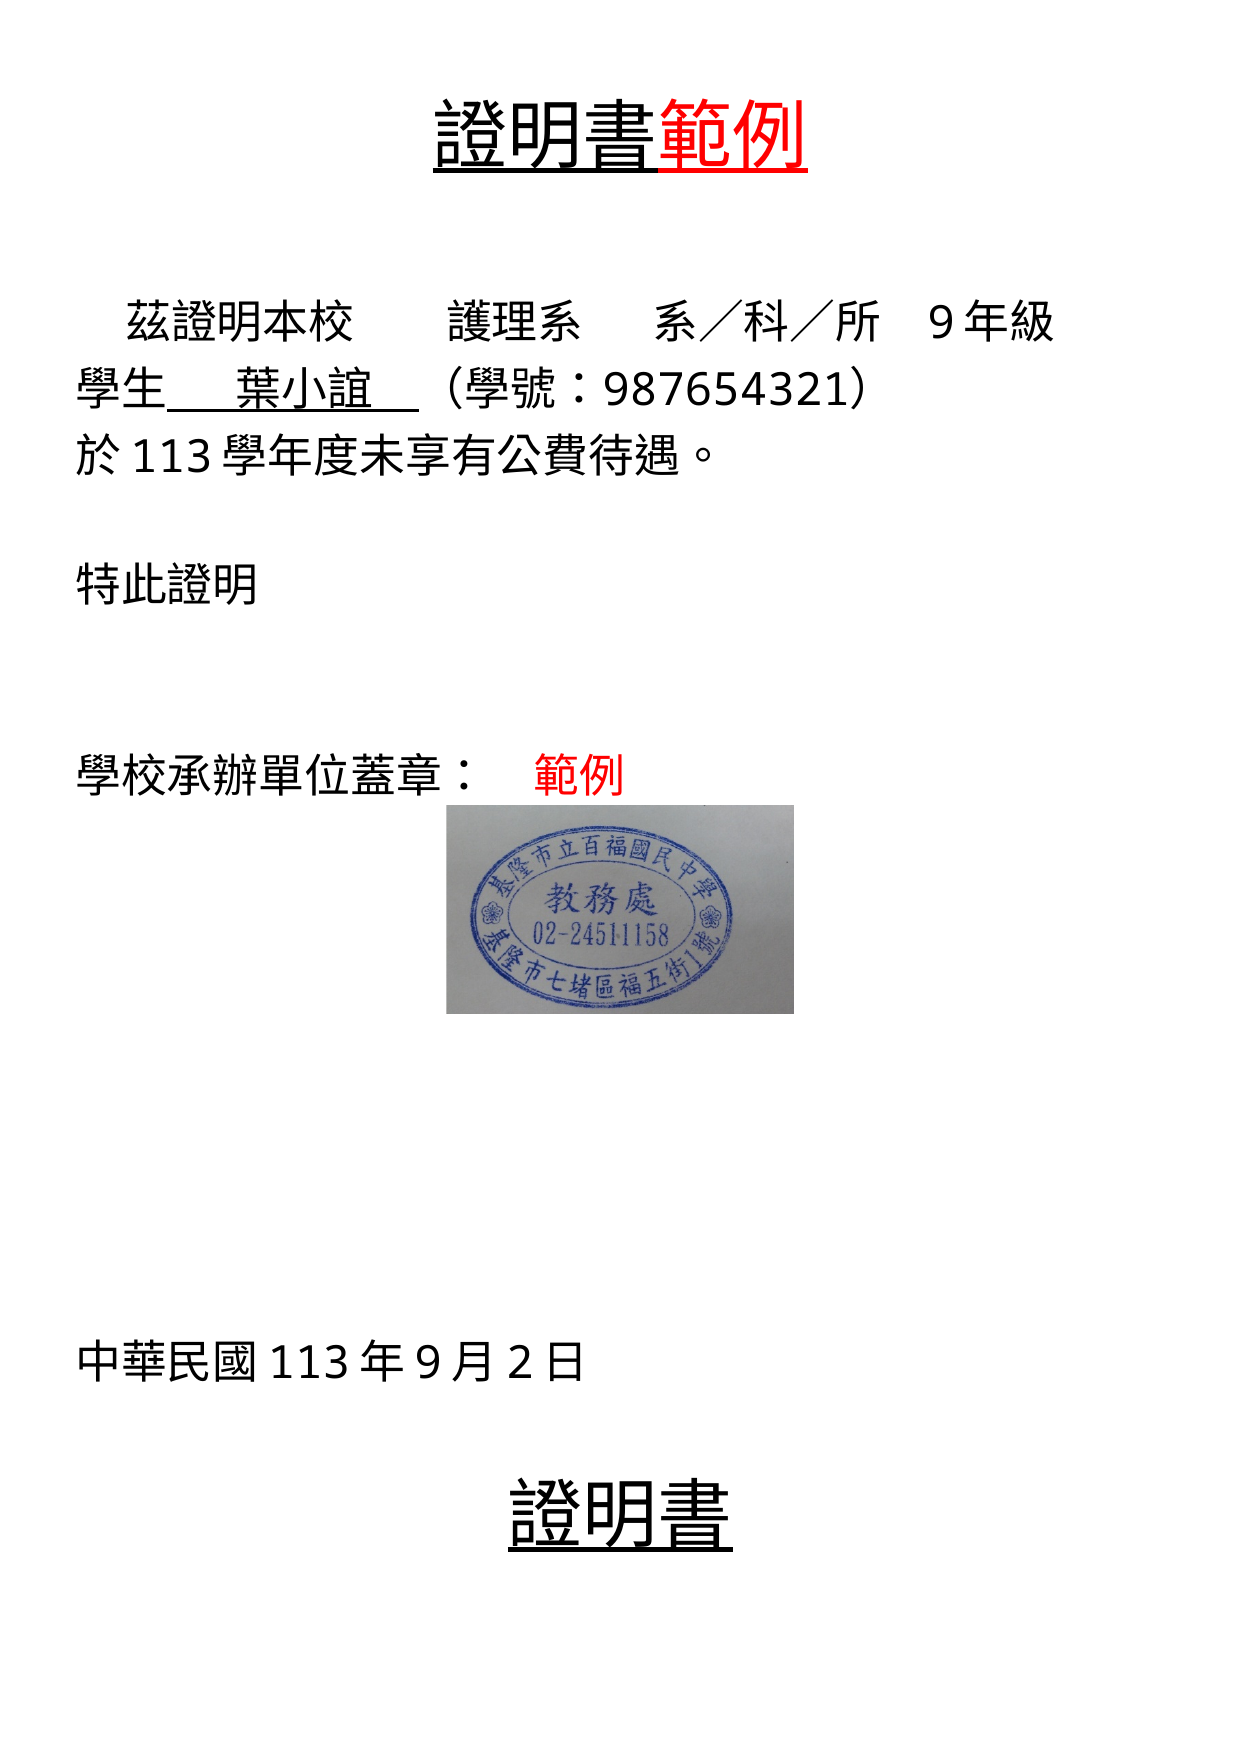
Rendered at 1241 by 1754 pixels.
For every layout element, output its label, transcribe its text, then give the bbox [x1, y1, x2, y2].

text 證明書 [75, 1454, 1165, 1563]
text 證明書範例 [75, 75, 1165, 184]
text 於113學年度未享有公費待遇。 [75, 419, 1165, 486]
text 茲證明本校 護理系 系／科／所 9年級 [75, 286, 1165, 352]
text 中華民國113年9月2日 [75, 1325, 1165, 1392]
text 學生 葉小誼 （學號：987654321） [75, 352, 1165, 419]
text 學校承辦單位蓋章： 範例 [75, 739, 1165, 805]
picture [446, 805, 794, 1014]
text 特此證明 [75, 548, 1165, 614]
